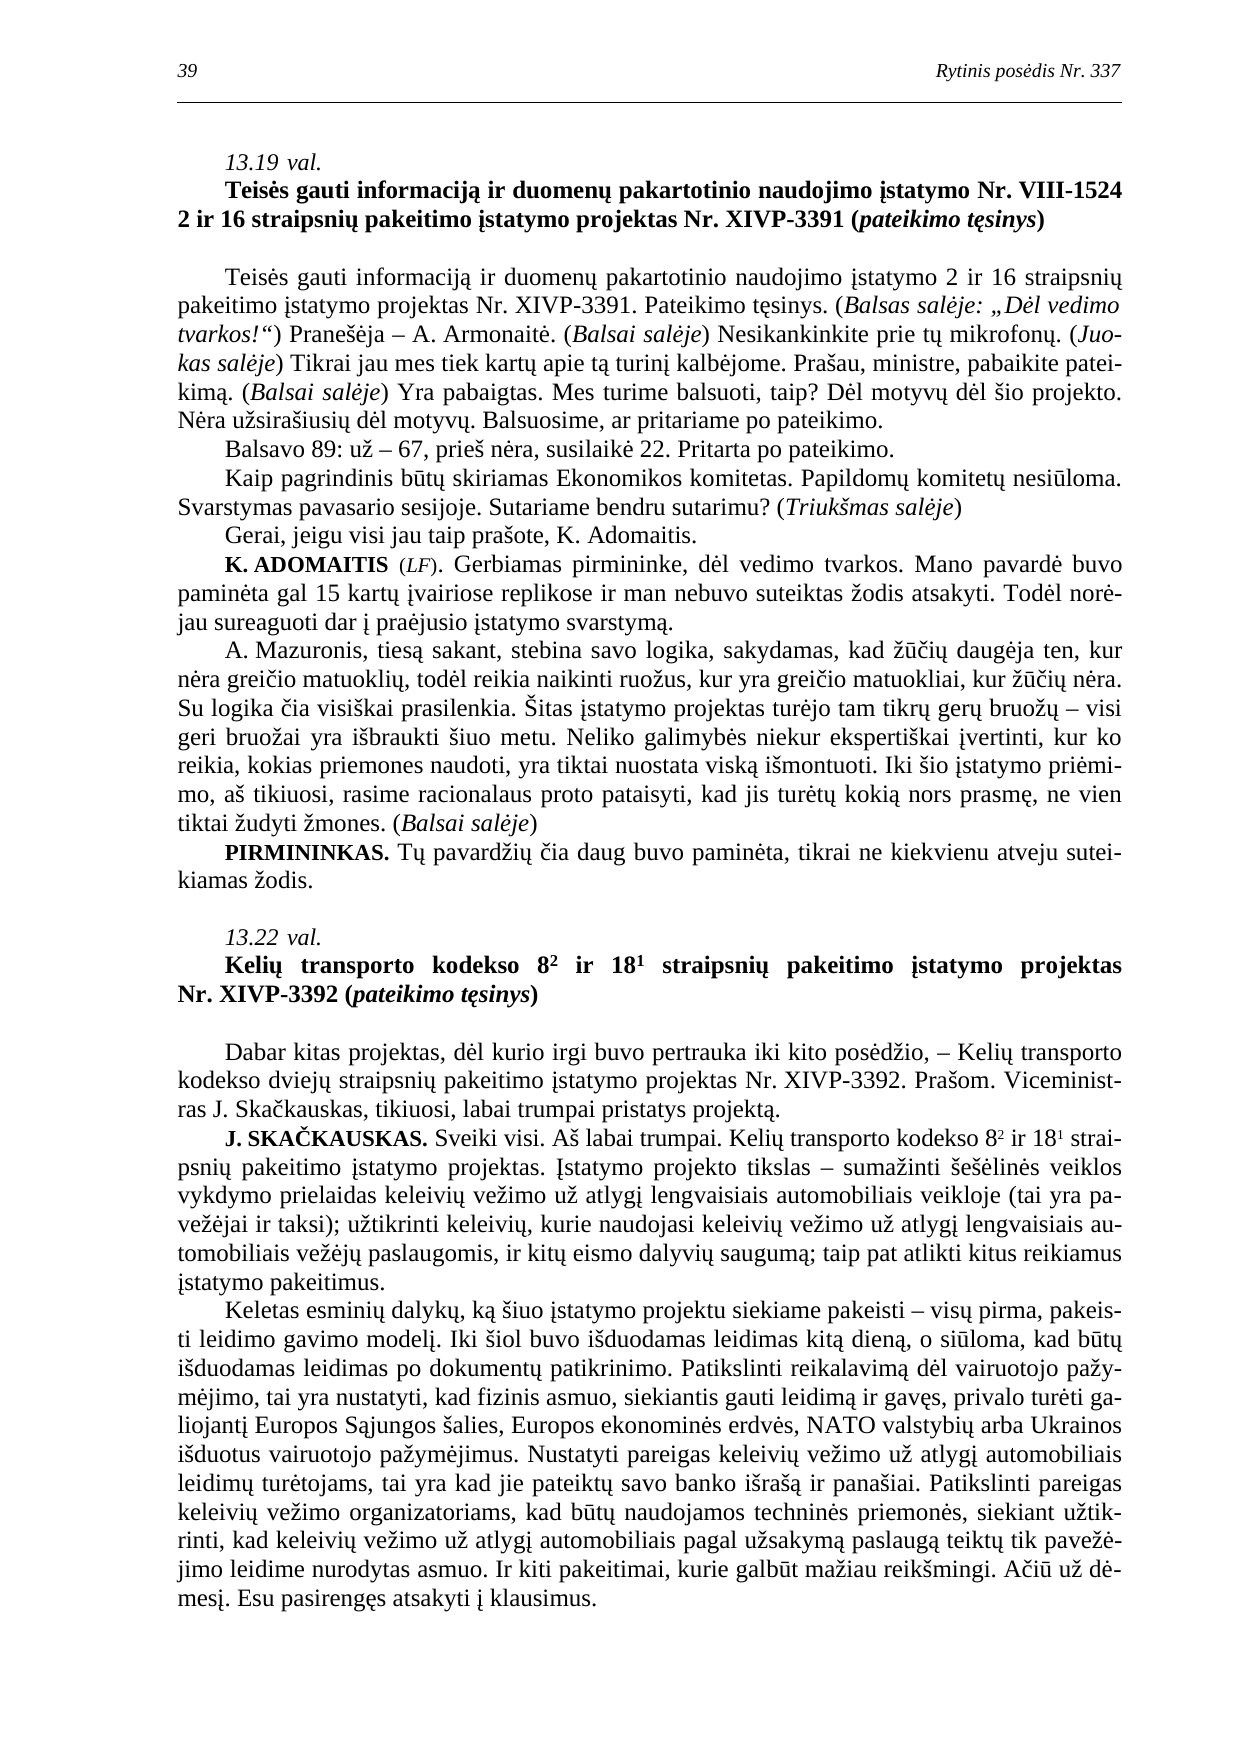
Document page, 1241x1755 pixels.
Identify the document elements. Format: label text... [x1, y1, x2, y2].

text 13.19 val. [224, 148, 1122, 175]
text Ge­rai, jei­gu vi­si jau taip pra­šo­te, K. Ado­mai­tis. [177, 520, 1122, 549]
text Ke­lių trans­por­to ko­dek­so 82 ir 181 straips­nių pa­kei­ti­mo įsta­ty­mo pro­jek­tas Nr. XIVP-3392 (pa­tei­ki­mo tę­si­nys) [177, 950, 1122, 1008]
text Kaip pa­grin­di­nis bū­tų ski­ria­mas Eko­no­mi­kos ko­mi­te­tas. Pa­pil­do­mų ko­mi­te­tų ne­siū­lo­ma. Svars­ty­mas pa­va­sa­rio se­si­jo­je. Su­ta­ria­me ben­dru su­ta­ri­mu? (Triukš­mas sa­lė­je) [177, 463, 1122, 520]
text Da­bar ki­tas pro­jek­tas, dėl ku­rio ir­gi bu­vo per­trau­ka iki ki­to po­sė­džio, – Ke­lių trans­por­to ko­dek­so dvie­jų straips­nių pa­kei­ti­mo įsta­ty­mo pro­jek­tas Nr. XIVP-3392. Pra­šom. Vi­ce­mi­nist­ras J. Skač­kaus­kas, ti­kiuo­si, la­bai trum­pai pri­sta­tys pro­jek­tą. [177, 1037, 1122, 1123]
text 13.22 val. [224, 923, 1122, 950]
text Ke­le­tas es­mi­nių da­ly­kų, ką šiuo įsta­ty­mo pro­jek­tu sie­kia­me pa­keis­ti – vi­sų pir­ma, pa­keis­ti lei­di­mo ga­vi­mo mo­de­lį. Iki šiol bu­vo iš­duo­da­mas lei­di­mas ki­tą die­ną, o siū­lo­ma, kad bū­tų iš­duo­da­mas lei­di­mas po do­ku­men­tų pa­tik­ri­ni­mo. Pa­tiks­lin­ti rei­ka­la­vi­mą dėl vai­ruo­to­jo pa­žy­mė­ji­mo, tai yra nu­sta­ty­ti, kad fi­zi­nis as­muo, sie­kian­tis gau­ti lei­di­mą ir ga­vęs, pri­va­lo tu­rė­ti ga­lio­jan­tį Eu­ro­pos Są­jun­gos ša­lies, Eu­ro­pos eko­no­mi­nės erd­vės, NATO vals­ty­bių ar­ba Uk­rai­nos iš­duo­tus vai­ruo­to­jo pa­žy­mė­ji­mus. Nu­sta­ty­ti pa­rei­gas ke­lei­vių ve­ži­mo už at­ly­gį au­to­mo­bi­liais lei­di­mų tu­rė­to­jams, tai yra kad jie pa­teik­tų sa­vo ban­ko iš­ra­šą ir pa­na­šiai. Pa­tiks­lin­ti pa­rei­gas ke­lei­vių ve­ži­mo or­ga­ni­za­to­riams, kad bū­tų nau­do­ja­mos tech­ni­nės prie­mo­nės, sie­kiant už­tik­rin­ti, kad ke­lei­vių ve­ži­mo už at­ly­gį au­to­mo­bi­liais pa­gal už­sa­ky­mą pa­slau­gą teik­tų tik pa­ve­žė­ji­mo lei­di­me nu­ro­dy­tas as­muo. Ir ki­ti pa­kei­ti­mai, ku­rie gal­būt ma­žiau reikš­min­gi. Ačiū už dė­me­sį. Esu pa­si­ren­gęs at­sa­ky­ti į klau­si­mus. [177, 1295, 1122, 1612]
text J. SKAČKAUSKAS. Svei­ki vi­si. Aš la­bai trum­pai. Ke­lių trans­por­to ko­dek­so 82 ir 181 strai­­ps­nių pa­kei­ti­mo įsta­ty­mo pro­jek­tas. Įsta­ty­mo pro­jek­to tiks­las – su­ma­žin­ti še­šė­li­nės veik­los vyk­dy­mo prie­lai­das ke­lei­vių ve­ži­mo už at­ly­gį leng­vai­siais au­to­mo­bi­liais veik­lo­je (tai yra pa­ve­žė­jai ir tak­si); už­tik­rin­ti ke­lei­vių, ku­rie nau­do­ja­si ke­lei­vių ve­ži­mo už at­ly­gį leng­vai­siais au­to­mo­bi­liais ve­žė­jų pa­slau­go­mis, ir ki­tų eis­mo da­ly­vių sau­gu­mą; taip pat at­lik­ti ki­tus rei­kia­mus įsta­ty­mo pa­kei­ti­mus. [177, 1123, 1122, 1295]
text Tei­sės gau­ti in­for­ma­ci­ją ir duo­me­nų pa­kar­to­ti­nio nau­do­ji­mo įsta­ty­mo 2 ir 16 straips­nių pa­kei­ti­mo įsta­ty­mo pro­jek­tas Nr. XIVP-3391. Pa­tei­ki­mo tę­si­nys. (Bal­sas sa­lė­je: „Dėl ve­di­mo tvar­kos!“) Pra­ne­šė­ja – A. Ar­mo­nai­tė. (Bal­sai sa­lė­je) Ne­si­kan­kin­ki­te prie tų mik­ro­fo­nų. (Juo­kas sa­lė­je) Tik­rai jau mes tiek kar­tų apie tą tu­ri­nį kal­bė­jo­me. Pra­šau, mi­nist­re, pa­bai­ki­te pa­tei­ki­mą. (Bal­sai sa­lė­je) Yra pa­baig­tas. Mes tu­ri­me bal­suo­ti, taip? Dėl mo­ty­vų dėl šio pro­jek­to. Nė­ra už­si­ra­šiu­sių dėl mo­ty­vų. Bal­suo­si­me, ar pri­ta­ria­me po pa­tei­ki­mo. [177, 262, 1122, 434]
text K. ADOMAITIS (LF). Ger­bia­mas pir­mi­nin­ke, dėl ve­di­mo tvar­kos. Ma­no pa­var­dė bu­vo pa­mi­nė­ta gal 15 kar­tų įvai­rio­se re­pli­ko­se ir man ne­bu­vo su­teik­tas žo­dis at­sa­ky­ti. To­dėl no­rė­jau su­re­a­guo­ti dar į pra­ėju­sio įsta­ty­mo svars­ty­mą. [177, 549, 1122, 635]
text Tei­sės gau­ti in­for­ma­ci­ją ir duo­me­nų pa­kar­to­ti­nio nau­do­ji­mo įsta­ty­mo Nr. VIII-1524 2 ir 16 straips­nių pa­kei­ti­mo įsta­ty­mo pro­jek­tas Nr. XIVP-3391 (pa­tei­ki­mo tę­si­nys) [177, 175, 1122, 233]
text Bal­sa­vo 89: už – 67, prieš nė­ra, su­si­lai­kė 22. Pri­tar­ta po pa­tei­ki­mo. [177, 434, 1122, 463]
text PIRMININKAS. Tų pa­var­džių čia daug bu­vo pa­mi­nė­ta, tik­rai ne kiek­vie­nu at­ve­ju su­tei­kia­mas žo­dis. [177, 837, 1122, 894]
text A. Ma­zu­ro­nis, tie­są sa­kant, ste­bi­na sa­vo lo­gi­ka, sa­ky­da­mas, kad žū­čių dau­gė­ja ten, kur nė­ra grei­čio ma­tuok­lių, to­dėl rei­kia nai­kin­ti ruo­žus, kur yra grei­čio ma­tuok­liai, kur žū­čių nė­ra. Su lo­gi­ka čia vi­siš­kai pra­si­len­kia. Ši­tas įsta­ty­mo pro­jek­tas tu­rė­jo tam tik­rų ge­rų bruo­žų – vi­si ge­ri bruo­žai yra iš­brauk­ti šiuo me­tu. Ne­li­ko ga­li­my­bės nie­kur eks­per­tiš­kai įver­tin­ti, kur ko rei­kia, ko­kias prie­mo­nes nau­do­ti, yra tik­tai nuo­sta­ta vis­ką iš­mon­tuo­ti. Iki šio įsta­ty­mo pri­ėmi­mo, aš ti­kiuo­si, ra­si­me ra­cio­na­laus pro­to pa­tai­sy­ti, kad jis tu­rė­tų ko­kią nors pras­mę, ne vien tik­tai žu­dy­ti žmo­nes. (Bal­sai sa­lė­je) [177, 635, 1122, 837]
